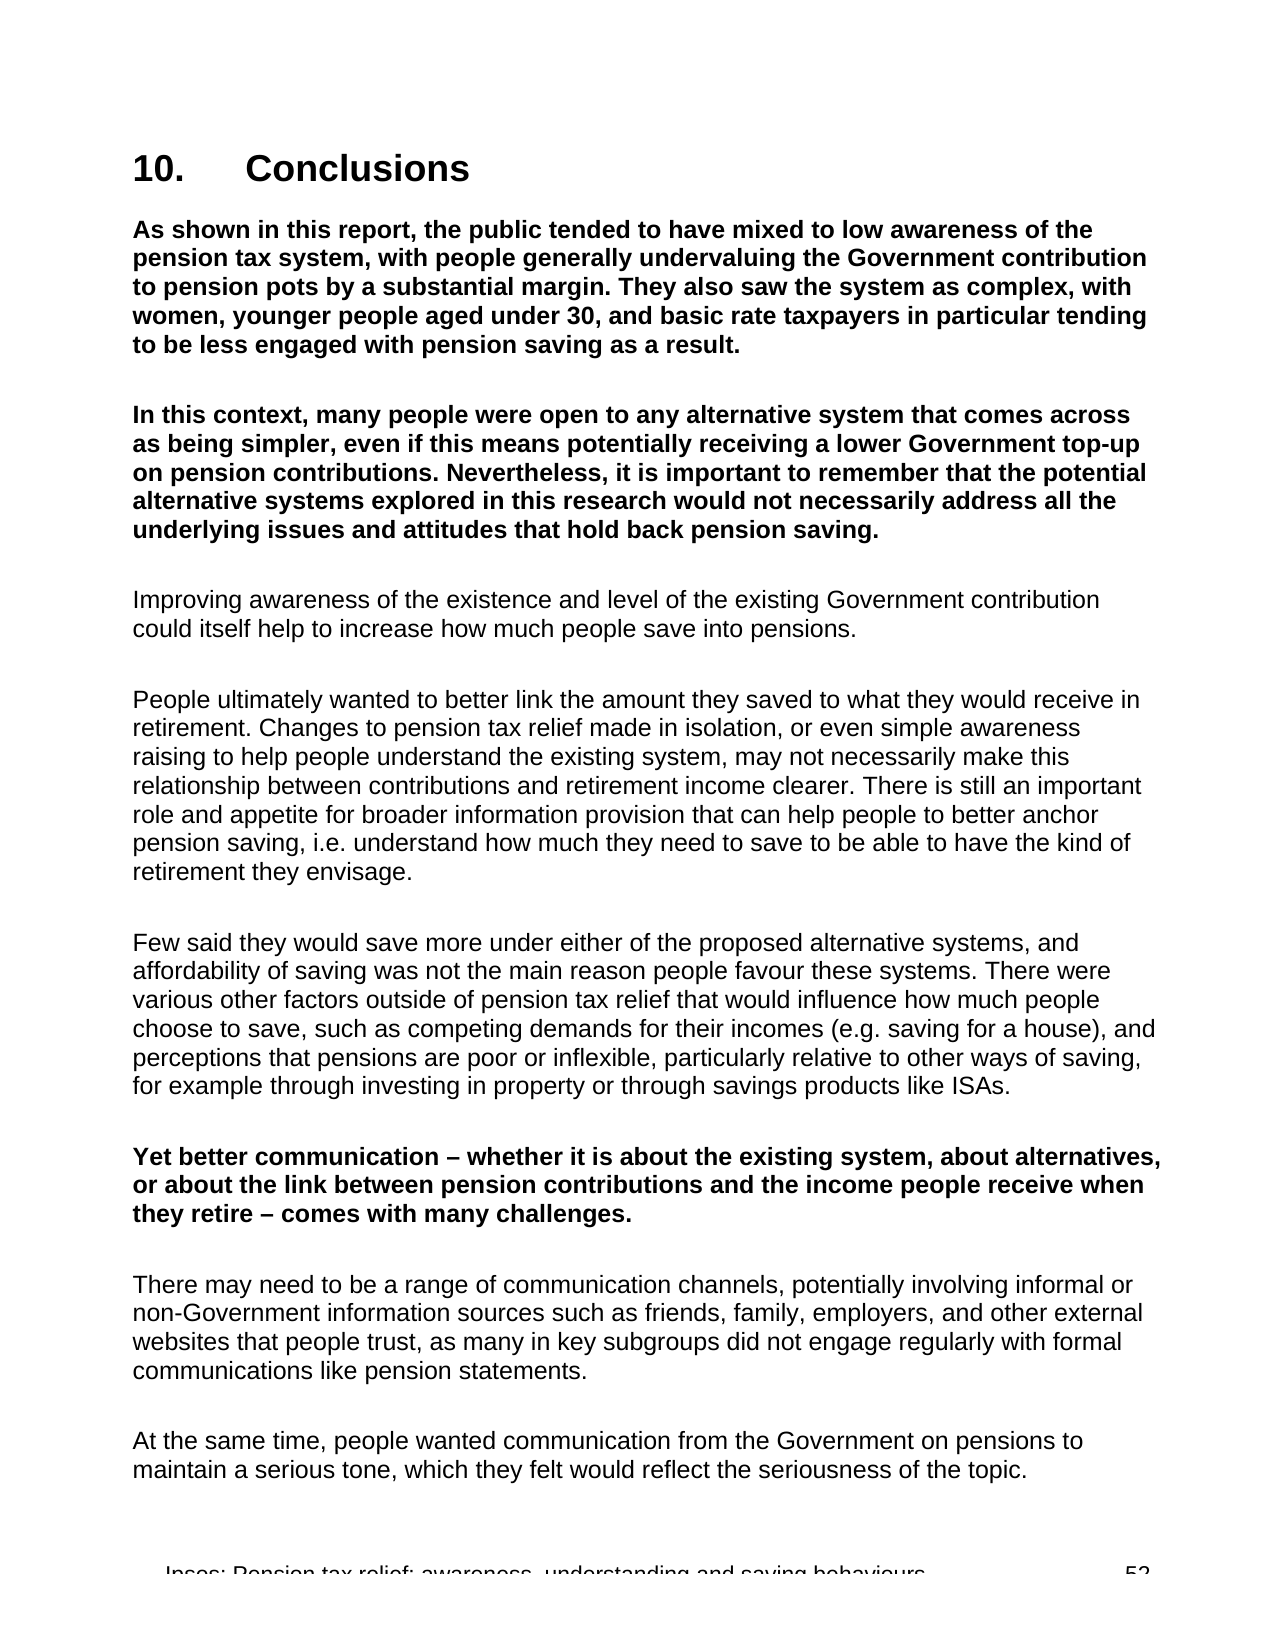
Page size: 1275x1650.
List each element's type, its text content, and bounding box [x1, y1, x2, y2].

text As shown in this report, the public tended to have mixed to low awareness of the pension tax system, with people generally undervaluing the Government contribution to pension pots by a substantial margin. They also saw the system as complex, with women, younger people aged under 30, and basic rate taxpayers in particular tending to be less engaged with pension saving as a result. [132, 215, 1162, 358]
text Few said they would save more under either of the proposed alternative systems, and affordability of saving was not the main reason people favour these systems. There were various other factors outside of pension tax relief that would influence how much people choose to save, such as competing demands for their incomes (e.g. saving for a house), and perceptions that pensions are poor or inflexible, particularly relative to other ways of saving, for example through investing in property or through savings products like ISAs. [132, 928, 1162, 1100]
text At the same time, people wanted communication from the Government on pensions to maintain a serious tone, which they felt would reflect the seriousness of the topic. [132, 1426, 1162, 1484]
text In this context, many people were open to any alternative system that comes across as being simpler, even if this means potentially receiving a lower Government top-up on pension contributions. Nevertheless, it is important to remember that the potential alternative systems explored in this research would not necessarily address all the underlying issues and attitudes that hold back pension saving. [132, 400, 1162, 544]
text Improving awareness of the existence and level of the existing Government contribution could itself help to increase how much people save into pensions. [132, 586, 1162, 643]
text People ultimately wanted to better link the amount they saved to what they would receive in retirement. Changes to pension tax relief made in isolation, or even simple awareness raising to help people understand the existing system, may not necessarily make this relationship between contributions and retirement income clearer. There is still an important role and appetite for broader information provision that can help people to better anchor pension saving, i.e. understand how much they need to save to be able to have the kind of retirement they envisage. [132, 685, 1162, 886]
text Yet better communication – whether it is about the existing system, about alternatives, or about the link between pension contributions and the income people receive when they retire – comes with many challenges. [132, 1142, 1162, 1228]
text There may need to be a range of communication channels, potentially involving informal or non-Government information sources such as friends, family, employers, and other external websites that people trust, as many in key subgroups did not engage regularly with formal communications like pension statements. [132, 1270, 1162, 1385]
subtitle Conclusions [132, 147, 1200, 190]
